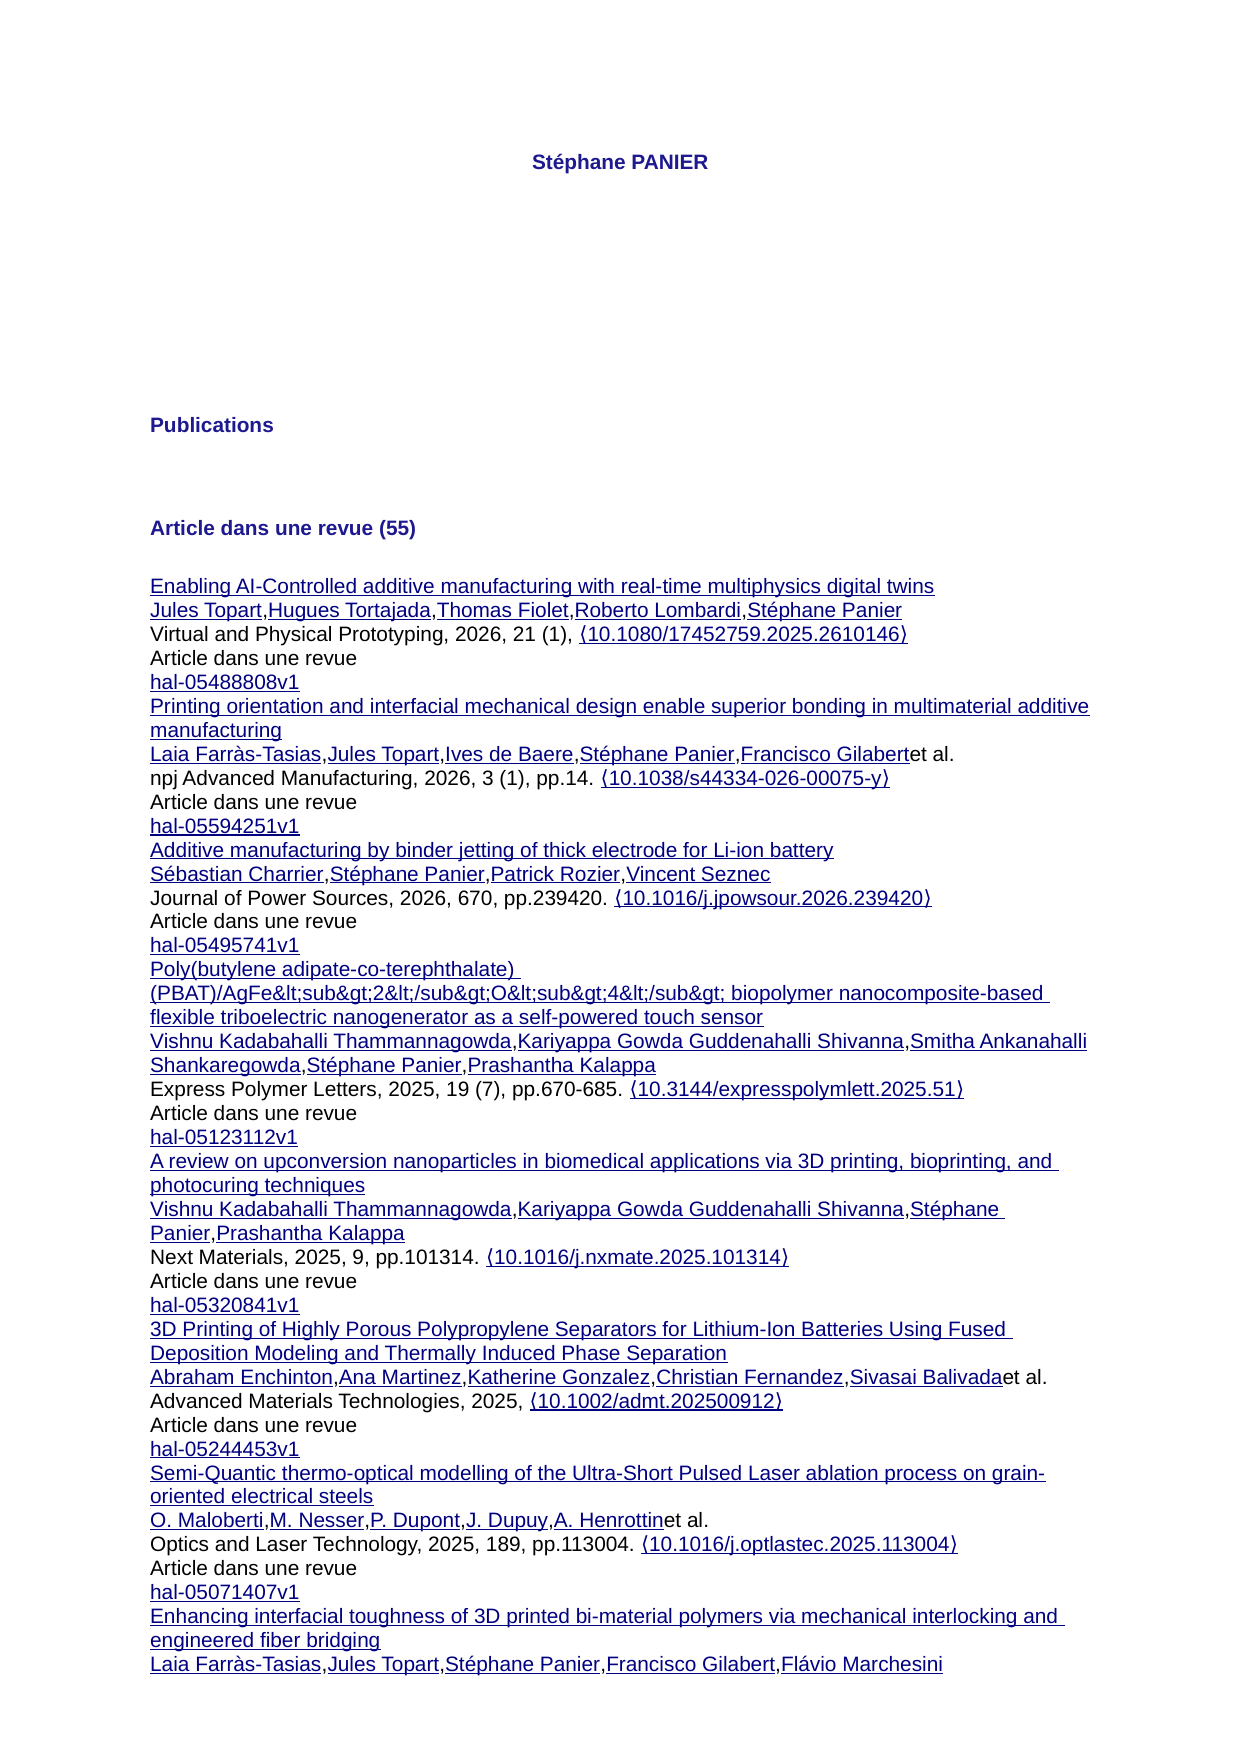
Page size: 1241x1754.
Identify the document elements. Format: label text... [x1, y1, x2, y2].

subtitle Stéphane PANIER [150, 150, 1090, 174]
table_cell Enhancing interfacial toughness of 3D printed bi-material polymers via mechanical interlocking and engineered fiber bridging Laia Farràs-Tasias,Jules Topart,Stéphane Panier,Francisco Gilabert,Flávio Marchesini [150, 1604, 1090, 1676]
table_header Enabling AI-Controlled additive manufacturing with real-time multiphysics digital twins Jules Topart,Hugues Tortajada,Thomas Fiolet,Roberto Lombardi,Stéphane Panier Virtual and Physical Prototyping, 2026, 21 (1), ⟨10.1080/17452759.2025.2610146⟩ Article dans une revue hal-05488808v1 [150, 574, 1090, 694]
subtitle Publications [150, 412, 1090, 436]
table_cell 3D Printing of Highly Porous Polypropylene Separators for Lithium‐Ion Batteries Using Fused Deposition Modeling and Thermally Induced Phase Separation Abraham Enchinton,Ana Martinez,Katherine Gonzalez,Christian Fernandez,Sivasai Balivadaet al. Advanced Materials Technologies, 2025, ⟨10.1002/admt.202500912⟩ Article dans une revue hal-05244453v1 [150, 1317, 1090, 1460]
table_cell Semi-Quantic thermo-optical modelling of the Ultra-Short Pulsed Laser ablation process on grain-oriented electrical steels O. Maloberti,M. Nesser,P. Dupont,J. Dupuy,A. Henrottinet al. Optics and Laser Technology, 2025, 189, pp.113004. ⟨10.1016/j.optlastec.2025.113004⟩ Article dans une revue hal-05071407v1 [150, 1460, 1090, 1604]
table_cell Additive manufacturing by binder jetting of thick electrode for Li-ion battery Sébastian Charrier,Stéphane Panier,Patrick Rozier,Vincent Seznec Journal of Power Sources, 2026, 670, pp.239420. ⟨10.1016/j.jpowsour.2026.239420⟩ Article dans une revue hal-05495741v1 [150, 838, 1090, 957]
table_cell manufacturing Laia Farràs-Tasias,Jules Topart,Ives de Baere,Stéphane Panier,Francisco Gilabertet al. npj Advanced Manufacturing, 2026, 3 (1), pp.14. ⟨10.1038/s44334-026-00075-y⟩ Article dans une revue hal-05594251v1 [150, 716, 1090, 837]
table_cell Printing orientation and interfacial mechanical design enable superior bonding in multimaterial additive [150, 694, 1090, 715]
subtitle Article dans une revue (55) [150, 516, 1090, 539]
table_cell A review on upconversion nanoparticles in biomedical applications via 3D printing, bioprinting, and photocuring techniques Vishnu Kadabahalli Thammannagowda,Kariyappa Gowda Guddenahalli Shivanna,Stéphane Panier,Prashantha Kalappa Next Materials, 2025, 9, pp.101314. ⟨10.1016/j.nxmate.2025.101314⟩ Article dans une revue hal-05320841v1 [150, 1149, 1090, 1317]
table_cell Poly(butylene adipate-co-terephthalate) (PBAT)/AgFe&lt;sub&gt;2&lt;/sub&gt;O&lt;sub&gt;4&lt;/sub&gt; biopolymer nanocomposite-based flexible triboelectric nanogenerator as a self-powered touch sensor Vishnu Kadabahalli Thammannagowda,Kariyappa Gowda Guddenahalli Shivanna,Smitha Ankanahalli Shankaregowda,Stéphane Panier,Prashantha Kalappa Express Polymer Letters, 2025, 19 (7), pp.670-685. ⟨10.3144/expresspolymlett.2025.51⟩ Article dans une revue hal-05123112v1 [150, 957, 1090, 1149]
